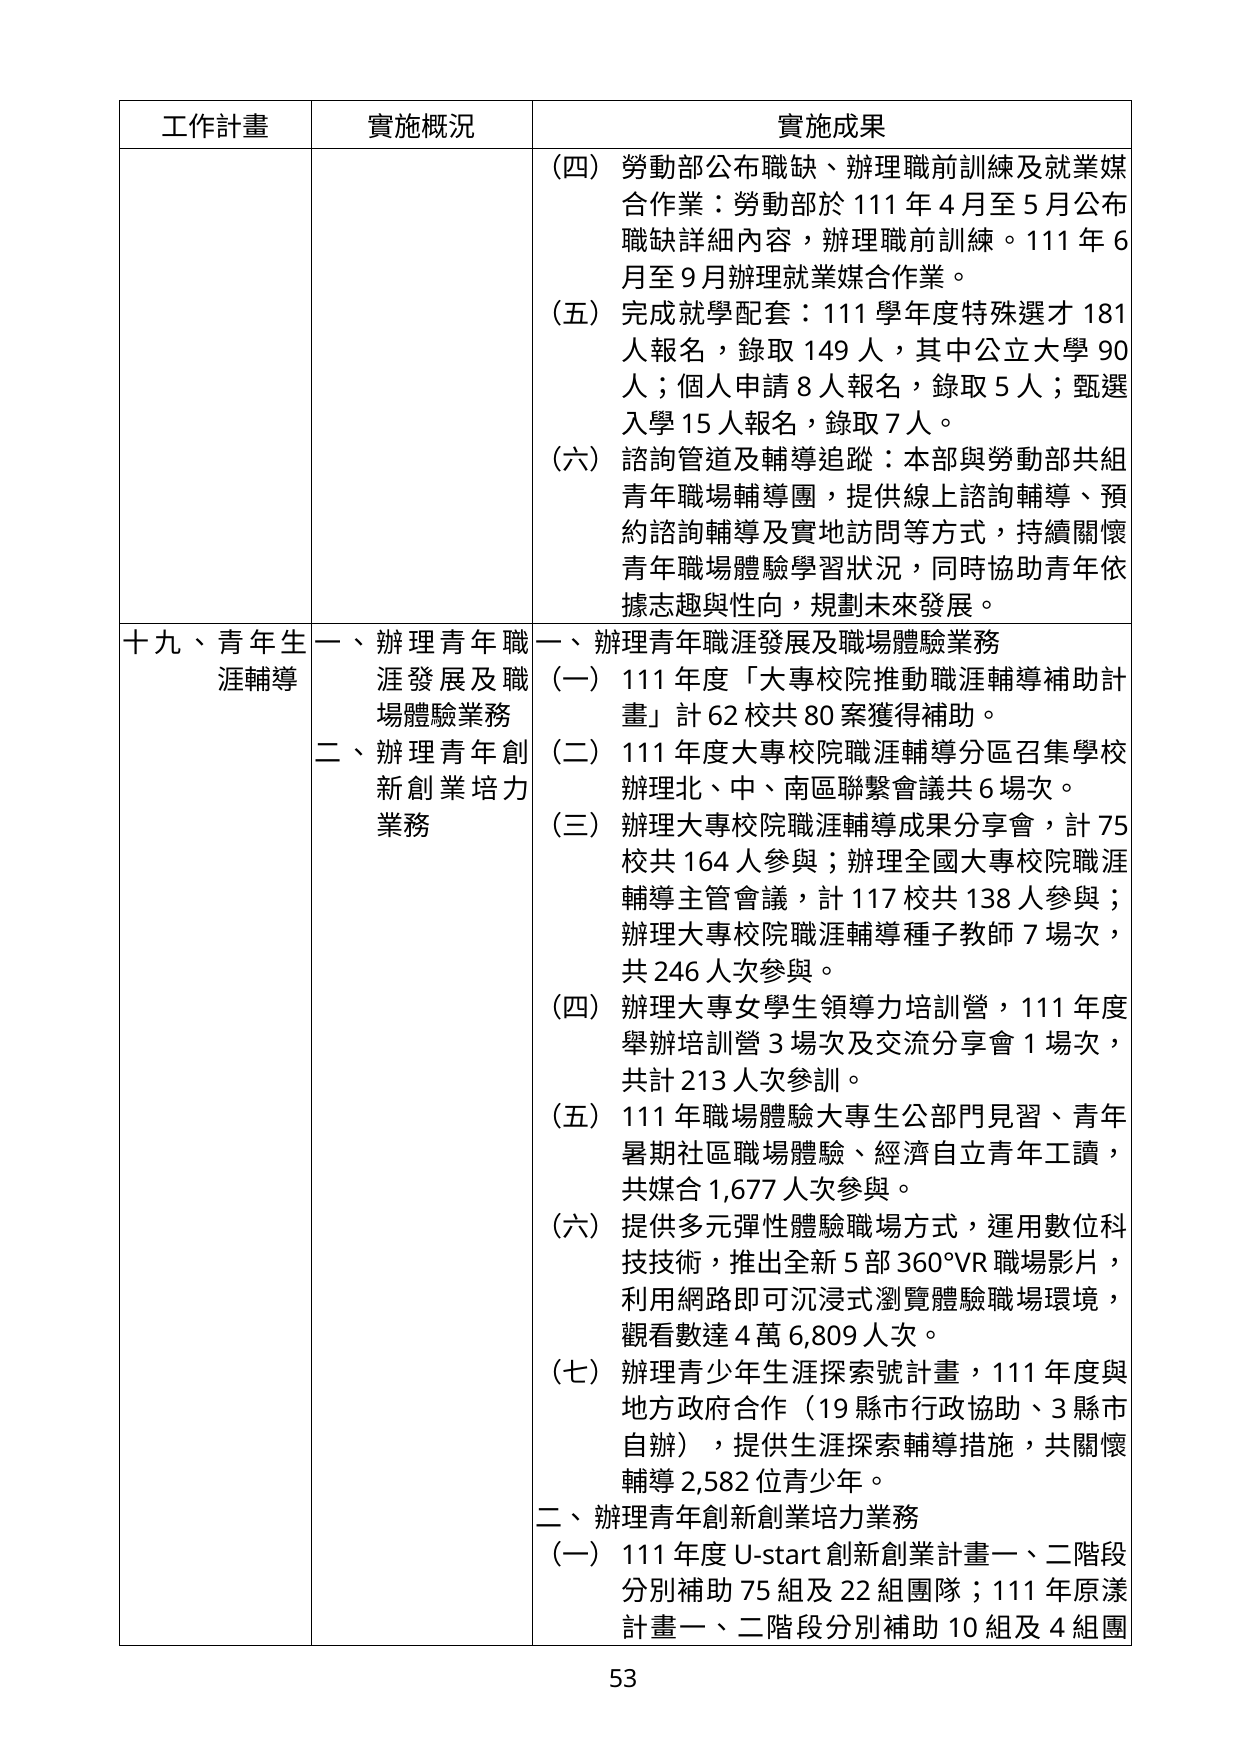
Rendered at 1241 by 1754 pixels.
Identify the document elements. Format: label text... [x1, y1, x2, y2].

table_cell 一、辦理青年職涯發展及職場體驗業務 二、辦理青年創新創業培力業務 [312, 624, 532, 1644]
table_cell [312, 149, 532, 623]
table_header 實施概況 [312, 101, 532, 148]
table_cell 辦理青年職涯發展及職場體驗業務 111年度「大專校院推動職涯輔導補助計畫」計62校共80案獲得補助。 111年度大專校院職涯輔導分區召集學校辦理北、中、南區聯繫會議共6場次。 辦理大專校院職涯輔導成果分享會，計75校共164人參與；辦理全國大專校院職涯輔導主管會議，計117校共138人參與；辦理大專校院職涯輔導種子教師7場次，共246人次參與。 辦理大專女學生領導力培訓營，111年度舉辦培訓營3場次及交流分享會1場次，共計213人次參訓。 111年職場體驗大專生公部門見習、青年暑期社區職場體驗、經濟自立青年工讀，共媒合1,677人次參與。 提供多元彈性體驗職場方式，運用數位科技技術，推出全新5部360°VR職場影片，利用網路即可沉浸式瀏覽體驗職場環境，觀看數達4萬6,809人次。 辦理青少年生涯探索號計畫，111年度與地方政府合作（19縣市行政協助、3縣市自辦），提供生涯探索輔導措施，共關懷輔導2,582位青少年。 辦理青年創新創業培力業務 111年度U-start創新創業計畫一、二階段分別補助75組及22組團隊；111年原漾計畫一、二階段分別補助10組及4組團隊；創創點火器—創新創業人才培育計畫，1萬610人次參與。 111年度智慧鐵人創意競賽，共計2,282人次參賽；另因全球嚴重特殊傳染性肺炎疫情影響，國際邀請賽改以網路友誼賽方式進行，計有151人參加。 [533, 624, 1131, 1644]
table_header 工作計畫 [120, 101, 311, 148]
table_cell 職場體驗與學習及國際體驗人數 職場體驗：111年申請5,328人，就業1,562人。 學習及國際體驗：111年申請138人，執行計畫19人。 優質職缺數：勞動部彙整各部會審認優質職缺，111年計提供2萬895個。 執行情形 辦理種子教師培訓：辦理2場次111年度全國性高中職種子教師培訓營，由各校種子教師辦理校內宣導，並組成校內執行小組，落實學校輔導工作。 製作線上宣導影片：因應肺炎疫情，製作學生家長宣導影片，供學校辦理宣導活動使用，或轉知有意願參與本方案之學生及家長觀看。 完成學生審查及推薦作業：110年11月至111年3月，高中職進行生涯輔導及導師晤談，辦理初審作業；111年4月至5月由本部審查小組針對學校之推薦名單及相關資料進行複審作業，提供勞動部進行就業媒合作業。 勞動部公布職缺、辦理職前訓練及就業媒合作業：勞動部於111年4月至5月公布職缺詳細內容，辦理職前訓練。111年6月至9月辦理就業媒合作業。 完成就學配套：111學年度特殊選才181人報名，錄取149人，其中公立大學90人；個人申請8人報名，錄取5人；甄選入學15人報名，錄取7人。 諮詢管道及輔導追蹤：本部與勞動部共組青年職場輔導團，提供線上諮詢輔導、預約諮詢輔導及實地訪問等方式，持續關懷青年職場體驗學習狀況，同時協助青年依據志趣與性向，規劃未來發展。 [533, 149, 1131, 623]
table_cell [120, 149, 311, 623]
table_header 實施成果 [533, 101, 1131, 148]
table_cell 十九、青年生涯輔導 [120, 624, 311, 1644]
